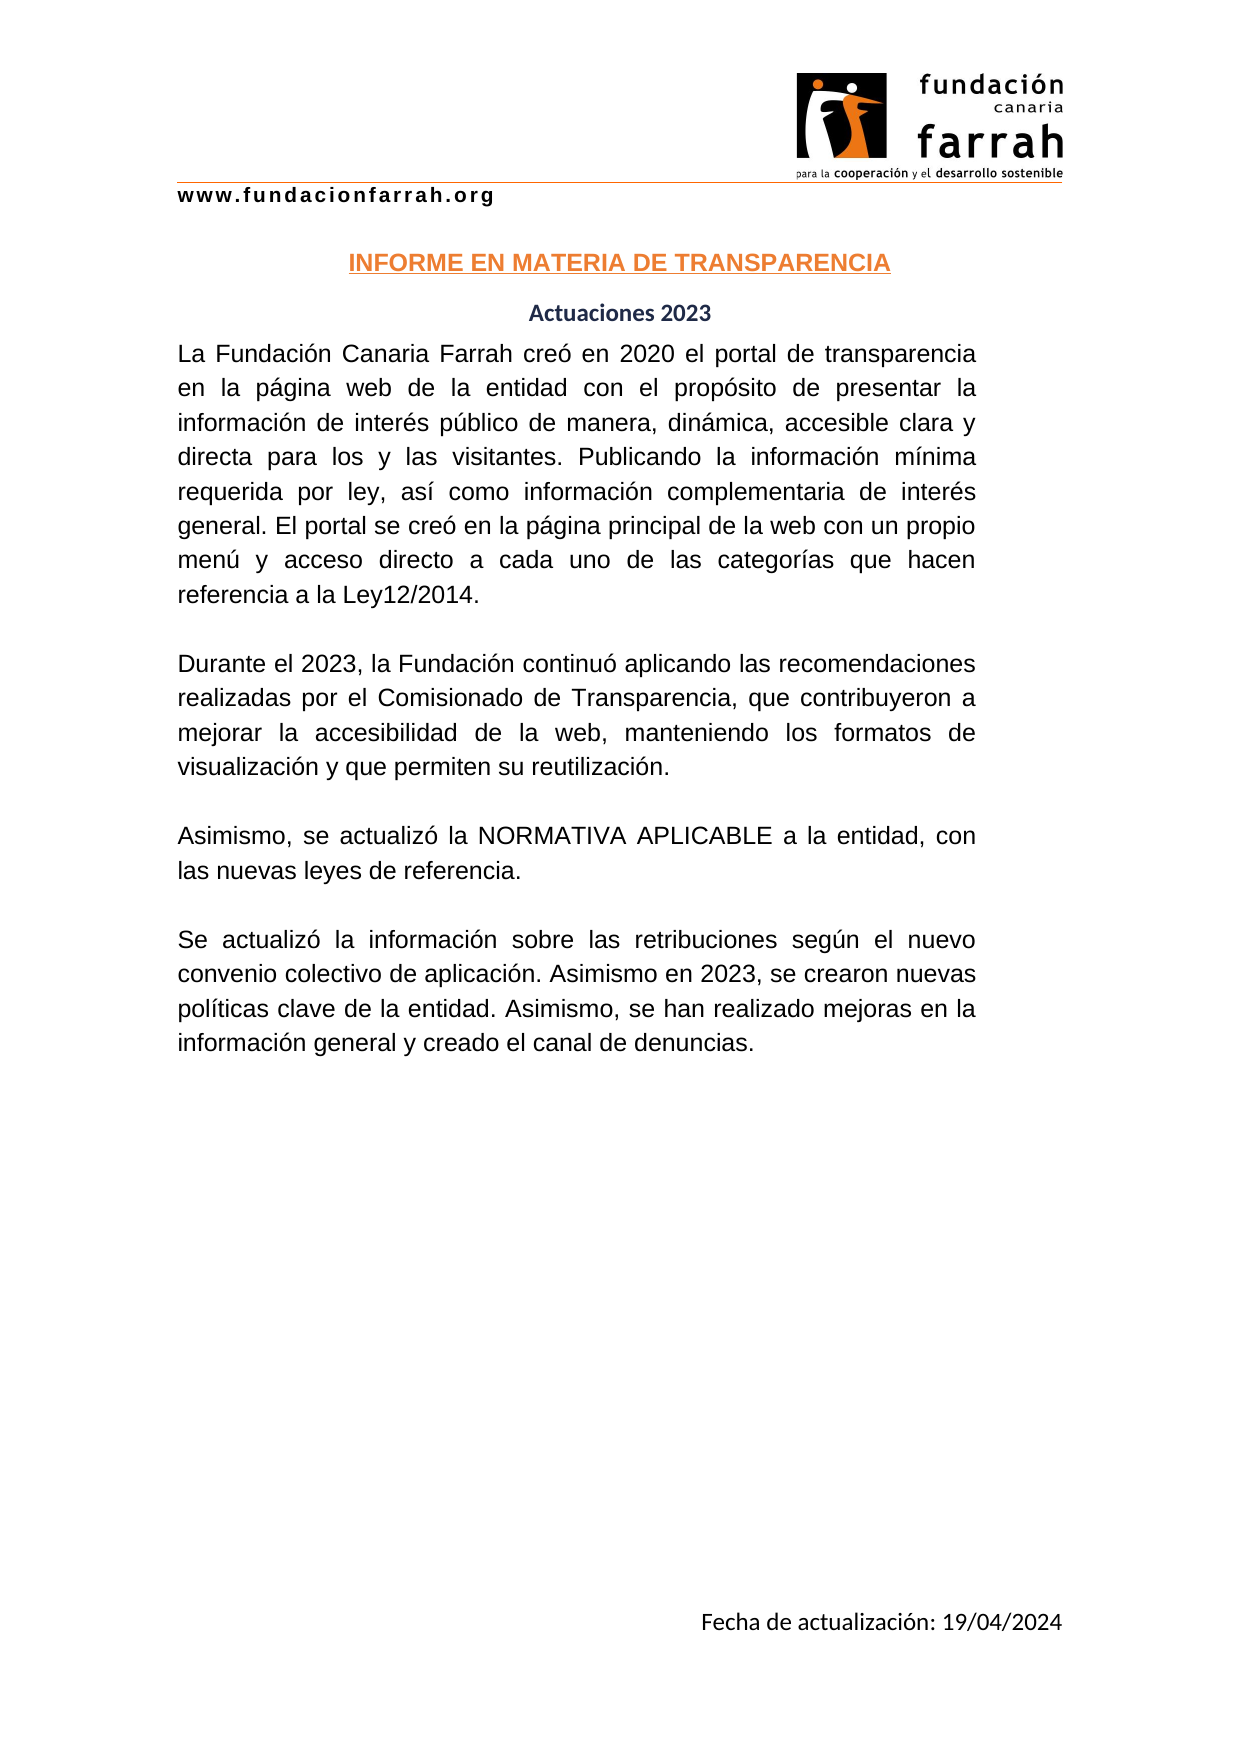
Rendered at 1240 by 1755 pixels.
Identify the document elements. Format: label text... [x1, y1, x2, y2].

text Asimismo, se actualizó la NORMATIVA APLICABLE a la entidad, con las nuevas leyes de referencia. [177, 821, 977, 884]
subtitle INFORME EN MATERIA DE TRANSPARENCIA [177, 248, 1062, 277]
text La Fundación Canaria Farrah creó en 2020 el portal de transparencia en la página web de la entidad con el propósito de presentar la información de interés público de manera, dinámica, accesible clara y directa para los y las visitantes. Publicando la información mínima requerida por ley, así como información complementaria de interés general. El portal se creó en la página principal de la web con un propio menú y acceso directo a cada uno de las categorías que hacen referencia a la Ley12/2014. [177, 338, 977, 609]
text Se actualizó la información sobre las retribuciones según el nuevo convenio colectivo de aplicación. Asimismo en 2023, se crearon nuevas políticas clave de la entidad. Asimismo, se han realizado mejoras en la información general y creado el canal de denuncias. [177, 925, 977, 1057]
subtitle Actuaciones 2023 [177, 298, 1062, 328]
text Durante el 2023, la Fundación continuó aplicando las recomendaciones realizadas por el Comisionado de Transparencia, que contribuyeron a mejorar la accesibilidad de la web, manteniendo los formatos de visualización y que permiten su reutilización. [177, 649, 977, 781]
